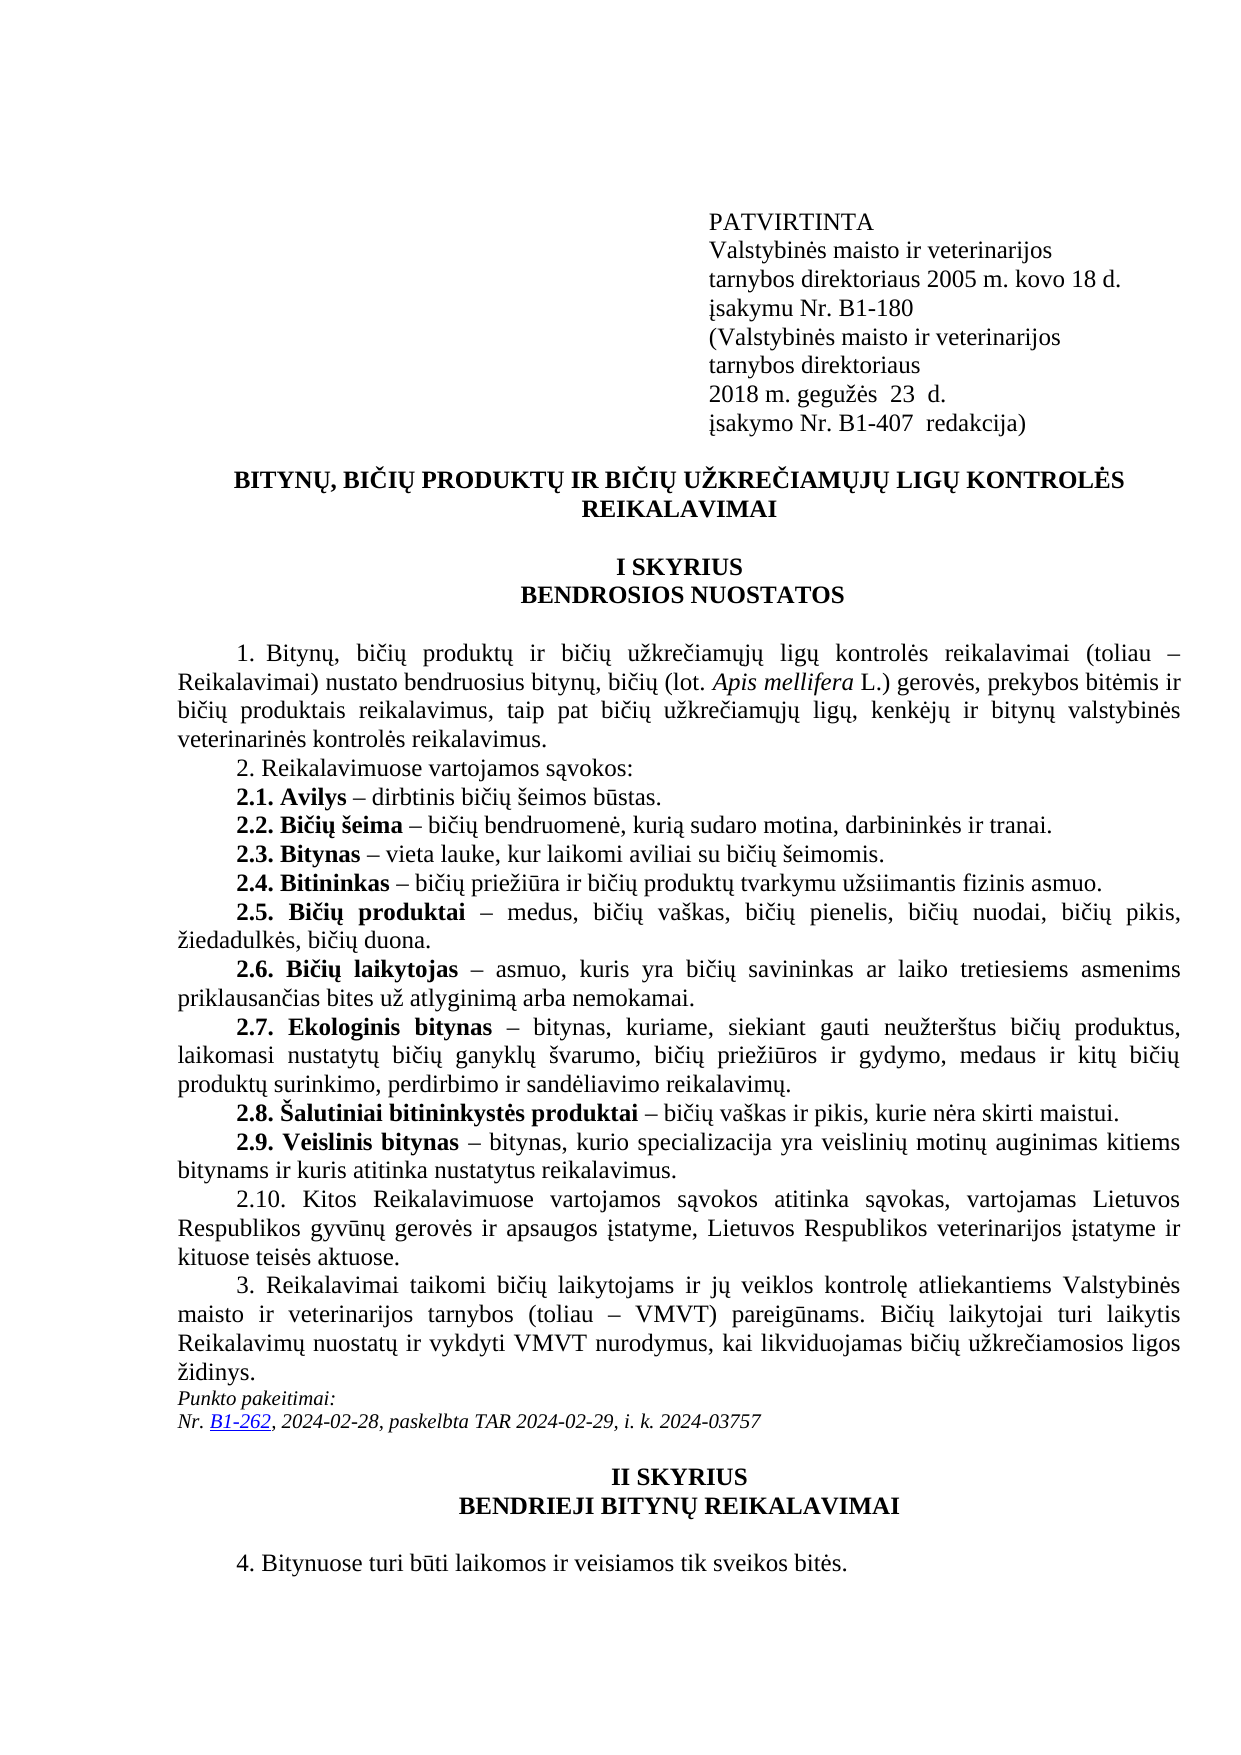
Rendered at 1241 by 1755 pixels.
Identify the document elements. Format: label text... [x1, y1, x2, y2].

text 2.8. Šalutiniai bitininkystės produktai – bičių vaškas ir pikis, kurie nėra skirti maistui. [177, 1098, 1181, 1127]
text 2.4. Bitininkas – bičių priežiūra ir bičių produktų tvarkymu užsiimantis fizinis asmuo. [177, 868, 1181, 897]
text 1. Bitynų, bičių produktų ir bičių užkrečiamųjų ligų kontrolės reikalavimai (toliau – Reikalavimai) nustato bendruosius bitynų, bičių (lot. Apis mellifera L.) gerovės, prekybos bitėmis ir bičių produktais reikalavimus, taip pat bičių užkrečiamųjų ligų, kenkėjų ir bitynų valstybinės veterinarinės kontrolės reikalavimus. [177, 638, 1181, 753]
text 2. Reikalavimuose vartojamos sąvokos: [177, 753, 1181, 782]
text (Valstybinės maisto ir veterinarijos [177, 322, 1181, 350]
text 2.3. Bitynas – vieta lauke, kur laikomi aviliai su bičių šeimomis. [177, 839, 1181, 868]
text 2.9. Veislinis bitynas – bitynas, kurio specializacija yra veislinių motinų auginimas kitiems bitynams ir kuris atitinka nustatytus reikalavimus. [177, 1127, 1181, 1184]
text Punkto pakeitimai: [177, 1385, 1181, 1409]
text 2.7. Ekologinis bitynas – bitynas, kuriame, siekiant gauti neužterštus bičių produktus, laikomasi nustatytų bičių ganyklų švarumo, bičių priežiūros ir gydymo, medaus ir kitų bičių produktų surinkimo, perdirbimo ir sandėliavimo reikalavimų. [177, 1012, 1181, 1098]
text įsakymu Nr. B1-180 [177, 293, 1181, 322]
text PATVIRTINTA [709, 207, 1181, 235]
text Valstybinės maisto ir veterinarijos [177, 235, 1181, 264]
text tarnybos direktoriaus [177, 350, 1181, 379]
text BITYNŲ, BIČių PRODUKTŲ IR BIČIŲ UŽKREČIAMŲJŲ LIGŲ KONTROLĖS REIKALAVIMAI [177, 465, 1181, 523]
text BENDROSIOS NUOSTATOS [177, 580, 1181, 609]
text 3. Reikalavimai taikomi bičių laikytojams ir jų veiklos kontrolę atliekantiems Valstybinės maisto ir veterinarijos tarnybos (toliau – VMVT) pareigūnams. Bičių laikytojai turi laikytis Reikalavimų nuostatų ir vykdyti VMVT nurodymus, kai likviduojamas bičių užkrečiamosios ligos židinys. [177, 1270, 1181, 1385]
text įsakymo Nr. B1-407 redakcija) [177, 408, 1181, 437]
text 2.10. Kitos Reikalavimuose vartojamos sąvokos atitinka sąvokas, vartojamas Lietuvos Respublikos gyvūnų gerovės ir apsaugos įstatyme, Lietuvos Respublikos veterinarijos įstatyme ir kituose teisės aktuose. [177, 1184, 1181, 1270]
text 2018 m. gegužės 23 d. [177, 379, 1181, 408]
text I SKYRIUS [177, 552, 1181, 580]
text Nr. B1-262, 2024-02-28, paskelbta TAR 2024-02-29, i. k. 2024-03757 [177, 1409, 1181, 1433]
text 2.1. Avilys – dirbtinis bičių šeimos būstas. [177, 782, 1181, 810]
text 4. Bitynuose turi būti laikomos ir veisiamos tik sveikos bitės. [177, 1548, 1181, 1577]
text 2.5. Bičių produktai – medus, bičių vaškas, bičių pienelis, bičių nuodai, bičių pikis, žiedadulkės, bičių duona. [177, 897, 1181, 954]
text II SKYRIUS [177, 1462, 1181, 1491]
text tarnybos direktoriaus 2005 m. kovo 18 d. [177, 264, 1181, 293]
text BENDRIEJI BITYNų reikalavimai [177, 1491, 1181, 1520]
text 2.2. Bičių šeima – bičių bendruomenė, kurią sudaro motina, darbininkės ir tranai. [177, 810, 1181, 839]
text 2.6. Bičių laikytojas – asmuo, kuris yra bičių savininkas ar laiko tretiesiems asmenims priklausančias bites už atlyginimą arba nemokamai. [177, 954, 1181, 1012]
